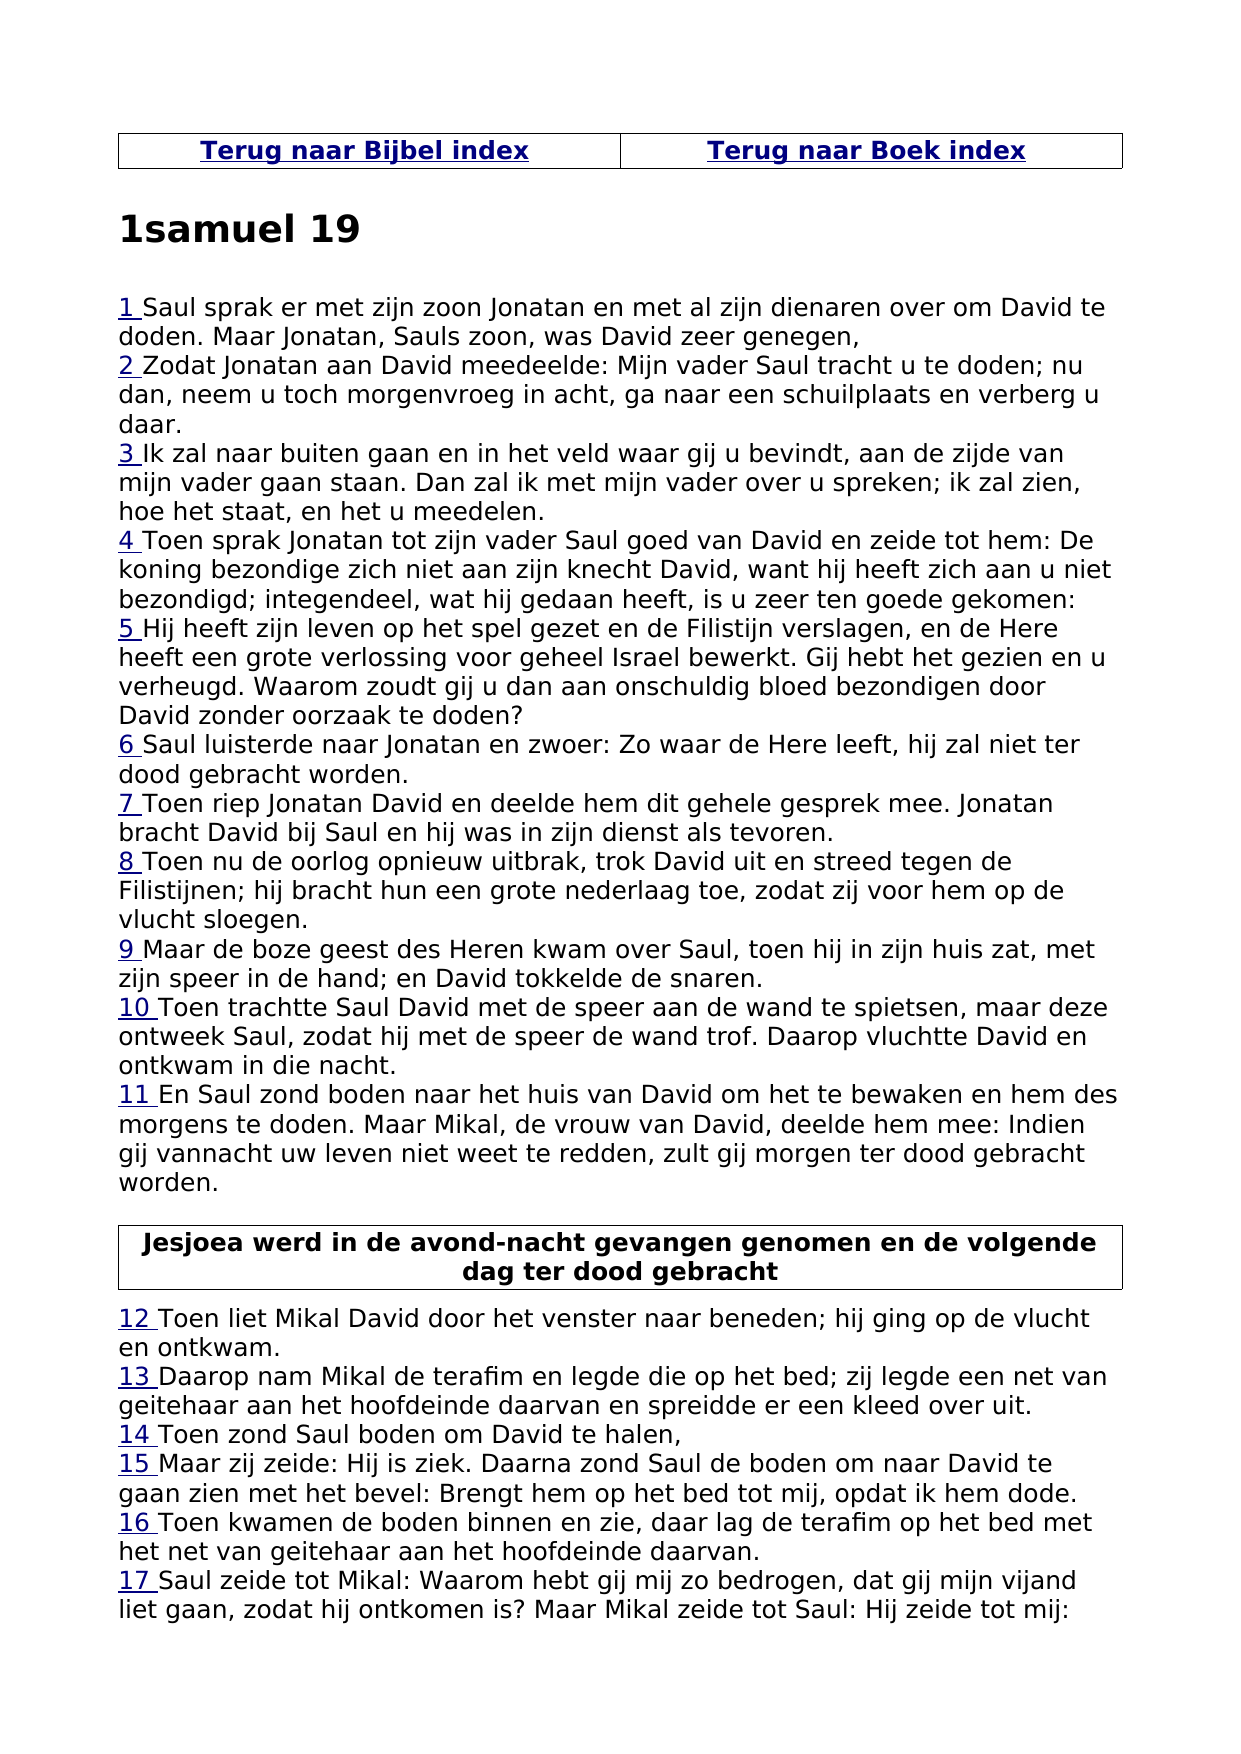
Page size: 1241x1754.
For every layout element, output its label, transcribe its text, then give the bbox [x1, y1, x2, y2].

text 12 Toen liet Mikal David door het venster naar beneden; hij ging op de vlucht en ontkwam. 13 Daarop nam Mikal de terafim en legde die op het bed; zij legde een net van geitehaar aan het hoofdeinde daarvan en spreidde er een kleed over uit. 14 Toen zond Saul boden om David te halen, 15 Maar zij zeide: Hij is ziek. Daarna zond Saul de boden om naar David te gaan zien met het bevel: Brengt hem op het bed tot mij, opdat ik hem dode. 16 Toen kwamen de boden binnen en zie, daar lag de terafim op het bed met het net van geitehaar aan het hoofdeinde daarvan. 17 Saul zeide tot Mikal: Waarom hebt gij mij zo bedrogen, dat gij mijn vijand liet gaan, zodat hij ontkomen is? Maar Mikal zeide tot Saul: Hij zeide tot mij: [118, 1304, 1122, 1625]
table_header Terug naar Boek index [621, 134, 1122, 168]
subtitle 1samuel 19 [118, 208, 1122, 252]
table_header Terug naar Bijbel index [119, 134, 620, 168]
text 1 Saul sprak er met zijn zoon Jonatan en met al zijn dienaren over om David te doden. Maar Jonatan, Sauls zoon, was David zeer genegen, 2 Zodat Jonatan aan David meedeelde: Mijn vader Saul tracht u te doden; nu dan, neem u toch morgenvroeg in acht, ga naar een schuilplaats en verberg u daar. 3 Ik zal naar buiten gaan en in het veld waar gij u bevindt, aan de zijde van mijn vader gaan staan. Dan zal ik met mijn vader over u spreken; ik zal zien, hoe het staat, en het u meedelen. 4 Toen sprak Jonatan tot zijn vader Saul goed van David en zeide tot hem: De koning bezondige zich niet aan zijn knecht David, want hij heeft zich aan u niet bezondigd; integendeel, wat hij gedaan heeft, is u zeer ten goede gekomen: 5 Hij heeft zijn leven op het spel gezet en de Filistijn verslagen, en de Here heeft een grote verlossing voor geheel Israel bewerkt. Gij hebt het gezien en u verheugd. Waarom zoudt gij u dan aan onschuldig bloed bezondigen door David zonder oorzaak te doden? 6 Saul luisterde naar Jonatan en zwoer: Zo waar de Here leeft, hij zal niet ter dood gebracht worden. 7 Toen riep Jonatan David en deelde hem dit gehele gesprek mee. Jonatan bracht David bij Saul en hij was in zijn dienst als tevoren. 8 Toen nu de oorlog opnieuw uitbrak, trok David uit en streed tegen de Filistijnen; hij bracht hun een grote nederlaag toe, zodat zij voor hem op de vlucht sloegen. 9 Maar de boze geest des Heren kwam over Saul, toen hij in zijn huis zat, met zijn speer in de hand; en David tokkelde de snaren. 10 Toen trachtte Saul David met de speer aan de wand te spietsen, maar deze ontweek Saul, zodat hij met de speer de wand trof. Daarop vluchtte David en ontkwam in die nacht. 11 En Saul zond boden naar het huis van David om het te bewaken en hem des morgens te doden. Maar Mikal, de vrouw van David, deelde hem mee: Indien gij vannacht uw leven niet weet te redden, zult gij morgen ter dood gebracht worden. [118, 264, 1122, 1197]
table_header Jesjoea werd in de avond-nacht gevangen genomen en de volgende dag ter dood gebracht [119, 1226, 1122, 1289]
